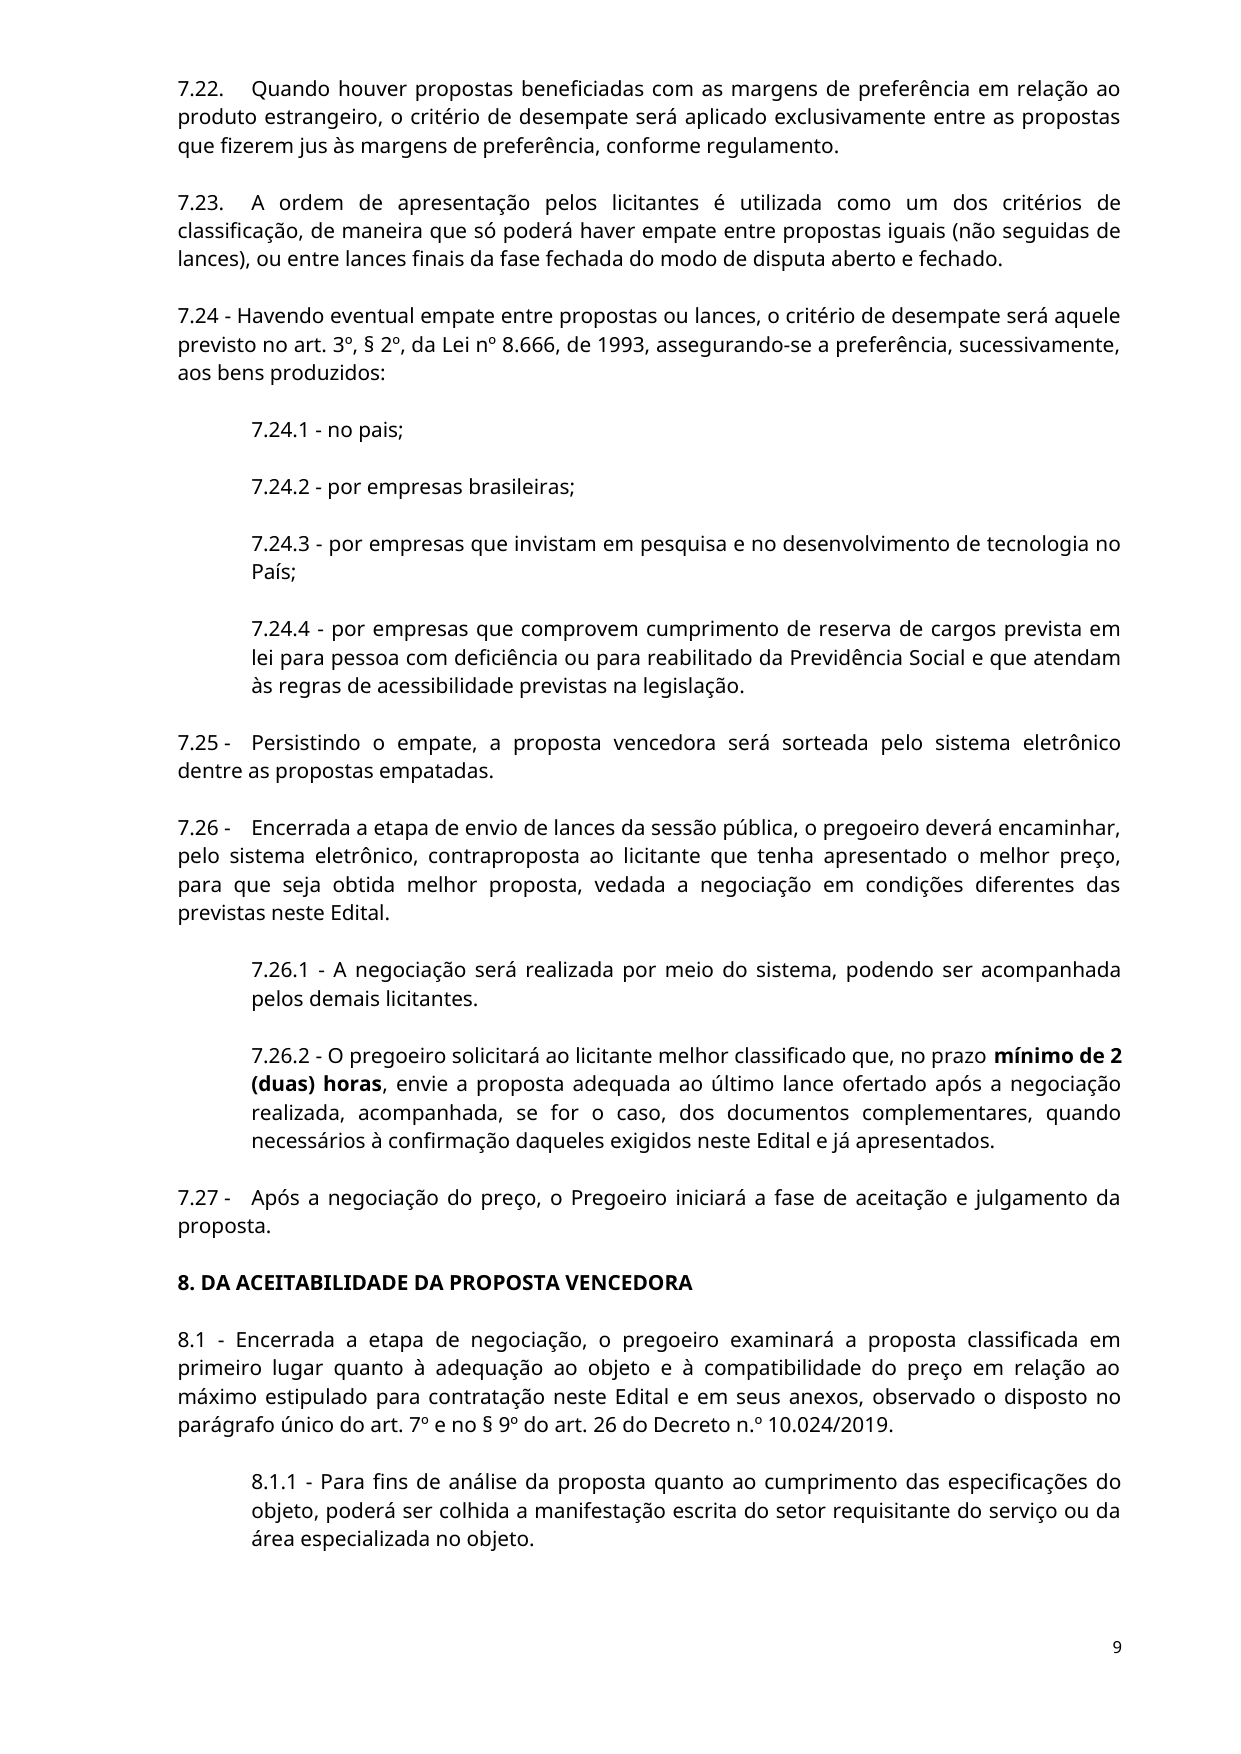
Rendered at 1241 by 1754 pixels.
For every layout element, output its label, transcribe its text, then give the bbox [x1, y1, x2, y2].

text 7.26 - Encerrada a etapa de envio de lances da sessão pública, o pregoeiro deverá encaminhar, pelo sistema eletrônico, contraproposta ao licitante que tenha apresentado o melhor preço, para que seja obtida melhor proposta, vedada a negociação em condições diferentes das previstas neste Edital. [177, 813, 1122, 927]
text 8.1.1 - Para fins de análise da proposta quanto ao cumprimento das especificações do objeto, poderá ser colhida a manifestação escrita do setor requisitante do serviço ou da área especializada no objeto. [251, 1467, 1122, 1553]
text 7.22. Quando houver propostas beneficiadas com as margens de preferência em relação ao produto estrangeiro, o critério de desempate será aplicado exclusivamente entre as propostas que fizerem jus às margens de preferência, conforme regulamento. [177, 74, 1122, 159]
text 8. DA ACEITABILIDADE DA PROPOSTA VENCEDORA [177, 1268, 1122, 1297]
text 7.26.2 - O pregoeiro solicitará ao licitante melhor classificado que, no prazo mínimo de 2 (duas) horas, envie a proposta adequada ao último lance ofertado após a negociação realizada, acompanhada, se for o caso, dos documentos complementares, quando necessários à confirmação daqueles exigidos neste Edital e já apresentados. [251, 1041, 1122, 1154]
text 7.27 - Após a negociação do preço, o Pregoeiro iniciará a fase de aceitação e julgamento da proposta. [177, 1183, 1122, 1240]
text 7.24.2 - por empresas brasileiras; [251, 472, 1122, 500]
text 7.24.1 - no pais; [251, 415, 1122, 443]
text 7.24.3 - por empresas que invistam em pesquisa e no desenvolvimento de tecnologia no País; [251, 529, 1122, 586]
text 7.24.4 - por empresas que comprovem cumprimento de reserva de cargos prevista em lei para pessoa com deficiência ou para reabilitado da Previdência Social e que atendam às regras de acessibilidade previstas na legislação. [251, 614, 1122, 699]
text 7.23. A ordem de apresentação pelos licitantes é utilizada como um dos critérios de classificação, de maneira que só poderá haver empate entre propostas iguais (não seguidas de lances), ou entre lances finais da fase fechada do modo de disputa aberto e fechado. [177, 188, 1122, 273]
text 7.24 - Havendo eventual empate entre propostas ou lances, o critério de desempate será aquele previsto no art. 3º, § 2º, da Lei nº 8.666, de 1993, assegurando-se a preferência, sucessivamente, aos bens produzidos: [177, 301, 1122, 387]
text 7.26.1 - A negociação será realizada por meio do sistema, podendo ser acompanhada pelos demais licitantes. [251, 955, 1122, 1012]
text 7.25 - Persistindo o empate, a proposta vencedora será sorteada pelo sistema eletrônico dentre as propostas empatadas. [177, 728, 1122, 785]
text 8.1 - Encerrada a etapa de negociação, o pregoeiro examinará a proposta classificada em primeiro lugar quanto à adequação ao objeto e à compatibilidade do preço em relação ao máximo estipulado para contratação neste Edital e em seus anexos, observado o disposto no parágrafo único do art. 7º e no § 9º do art. 26 do Decreto n.º 10.024/2019. [177, 1325, 1122, 1439]
